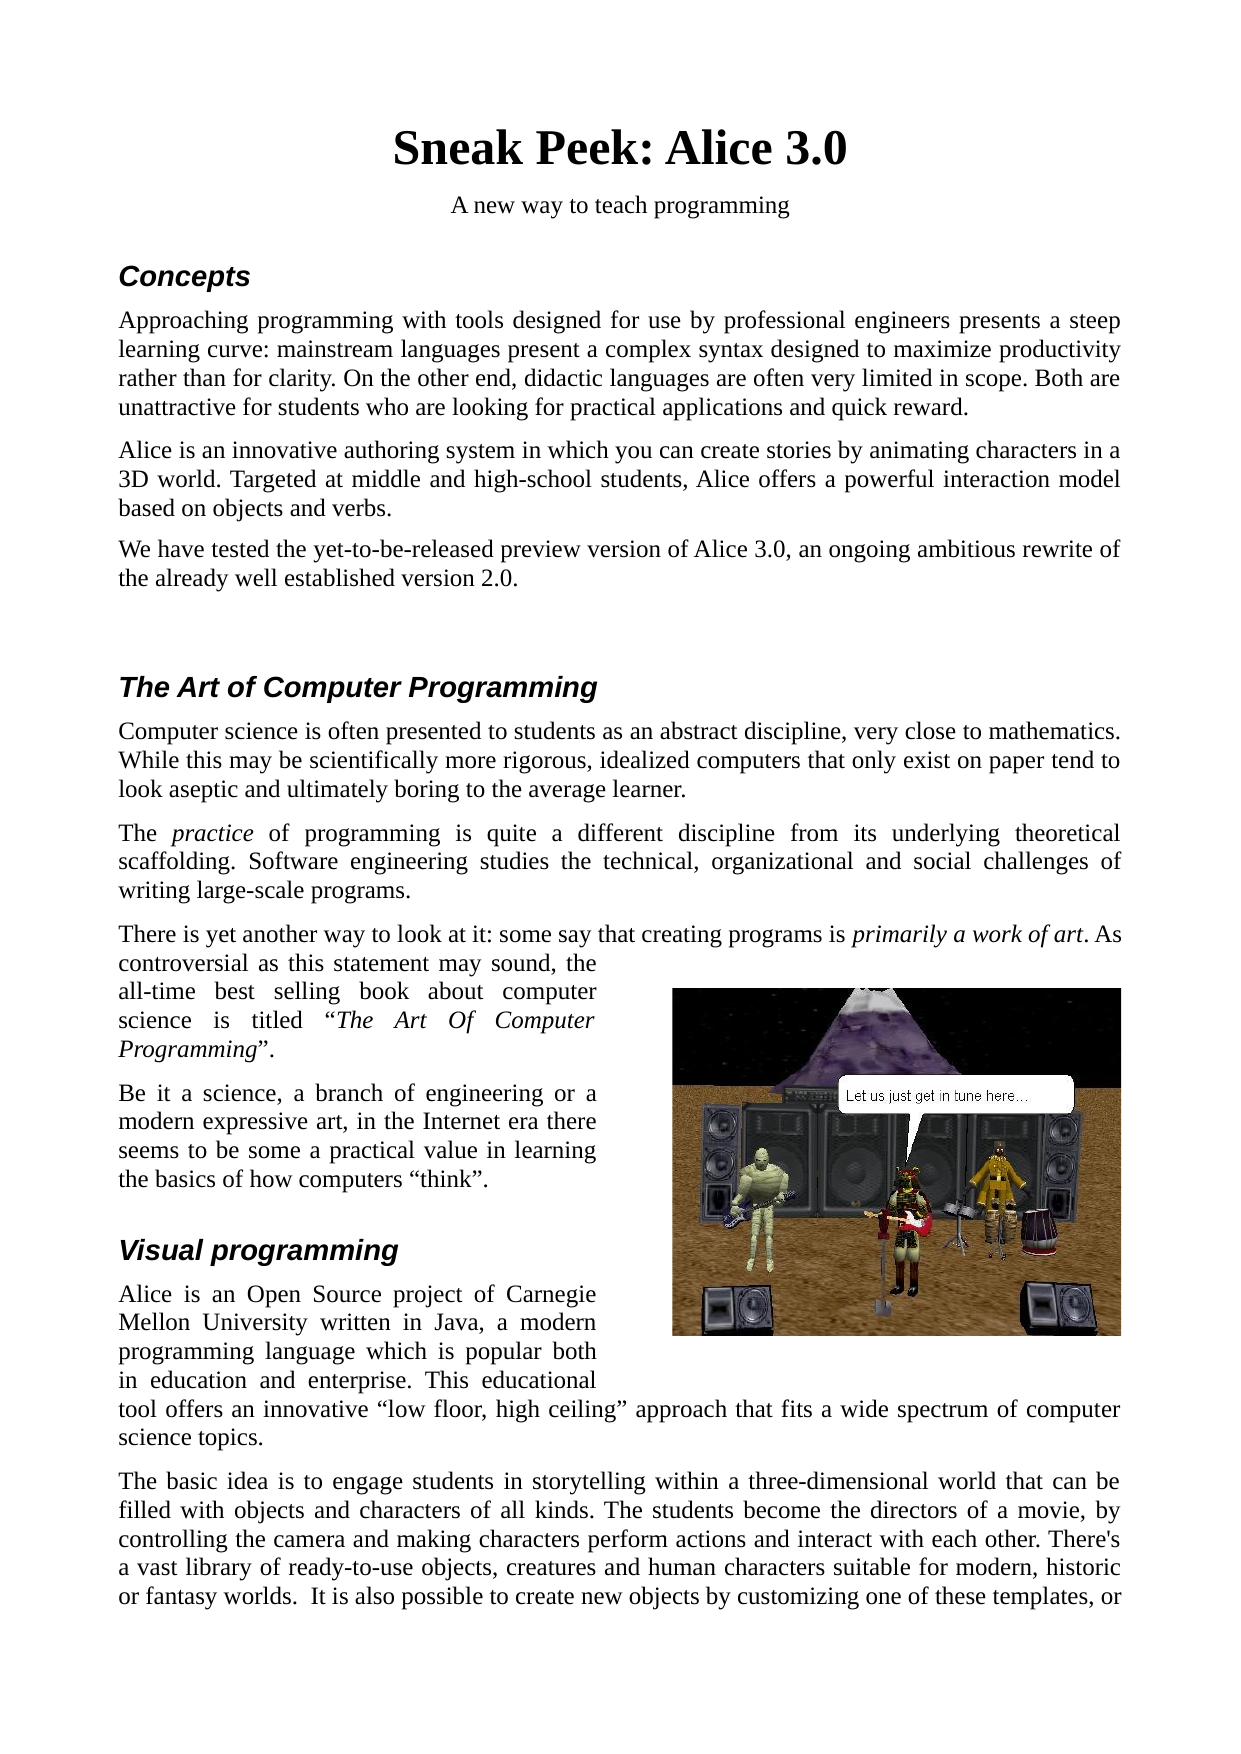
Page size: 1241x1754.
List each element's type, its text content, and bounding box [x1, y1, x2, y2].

picture [672, 988, 1122, 1336]
text There is yet another way to look at it: some say that creating programs is primarily a work of art. As controversial as this statement may sound, the all-time best selling book about computer science is titled “The Art Of Computer Programming”. [118, 919, 1122, 1063]
text Approaching programming with tools designed for use by professional engineers presents a steep learning curve: mainstream languages present a complex syntax designed to maximize productivity rather than for clarity. On the other end, didactic languages are often very limited in scope. Both are unattractive for students who are looking for practical applications and quick reward. [118, 305, 1122, 420]
text We have tested the yet-to-be-released preview version of Alice 3.0, an ongoing ambitious rewrite of the already well established version 2.0. [118, 534, 1122, 592]
subtitle The Art of Computer Programming [118, 670, 1122, 704]
text Alice is an Open Source project of Carnegie Mellon University written in Java, a modern programming language which is popular both in education and enterprise. This educational tool offers an innovative “low floor, high ceiling” approach that fits a wide spectrum of computer science topics. [118, 1279, 1122, 1451]
text The basic idea is to engage students in storytelling within a three-dimensional world that can be filled with objects and characters of all kinds. The students become the directors of a movie, by controlling the camera and making characters perform actions and interact with each other. There's a vast library of ready-to-use objects, creatures and human characters suitable for modern, historic or fantasy worlds. It is also possible to create new objects by customizing one of these templates, or [118, 1466, 1122, 1610]
subtitle Visual programming [118, 1233, 672, 1266]
text A new way to teach programming [118, 191, 1122, 219]
text Sneak Peek: Alice 3.0 [118, 118, 1122, 176]
text The practice of programming is quite a different discipline from its underlying theoretical scaffolding. Software engineering studies the technical, organizational and social challenges of writing large-scale programs. [118, 818, 1122, 904]
text Computer science is often presented to students as an abstract discipline, very close to mathematics. While this may be scientifically more rigorous, idealized computers that only exist on paper tend to look aseptic and ultimately boring to the average learner. [118, 716, 1122, 803]
subtitle Concepts [118, 259, 1122, 293]
text Alice is an innovative authoring system in which you can create stories by animating characters in a 3D world. Targeted at middle and high-school students, Alice offers a powerful interaction model based on objects and verbs. [118, 435, 1122, 522]
text Be it a science, a branch of engineering or a modern expressive art, in the Internet era there seems to be some a practical value in learning the basics of how computers “think”. [118, 1078, 672, 1193]
